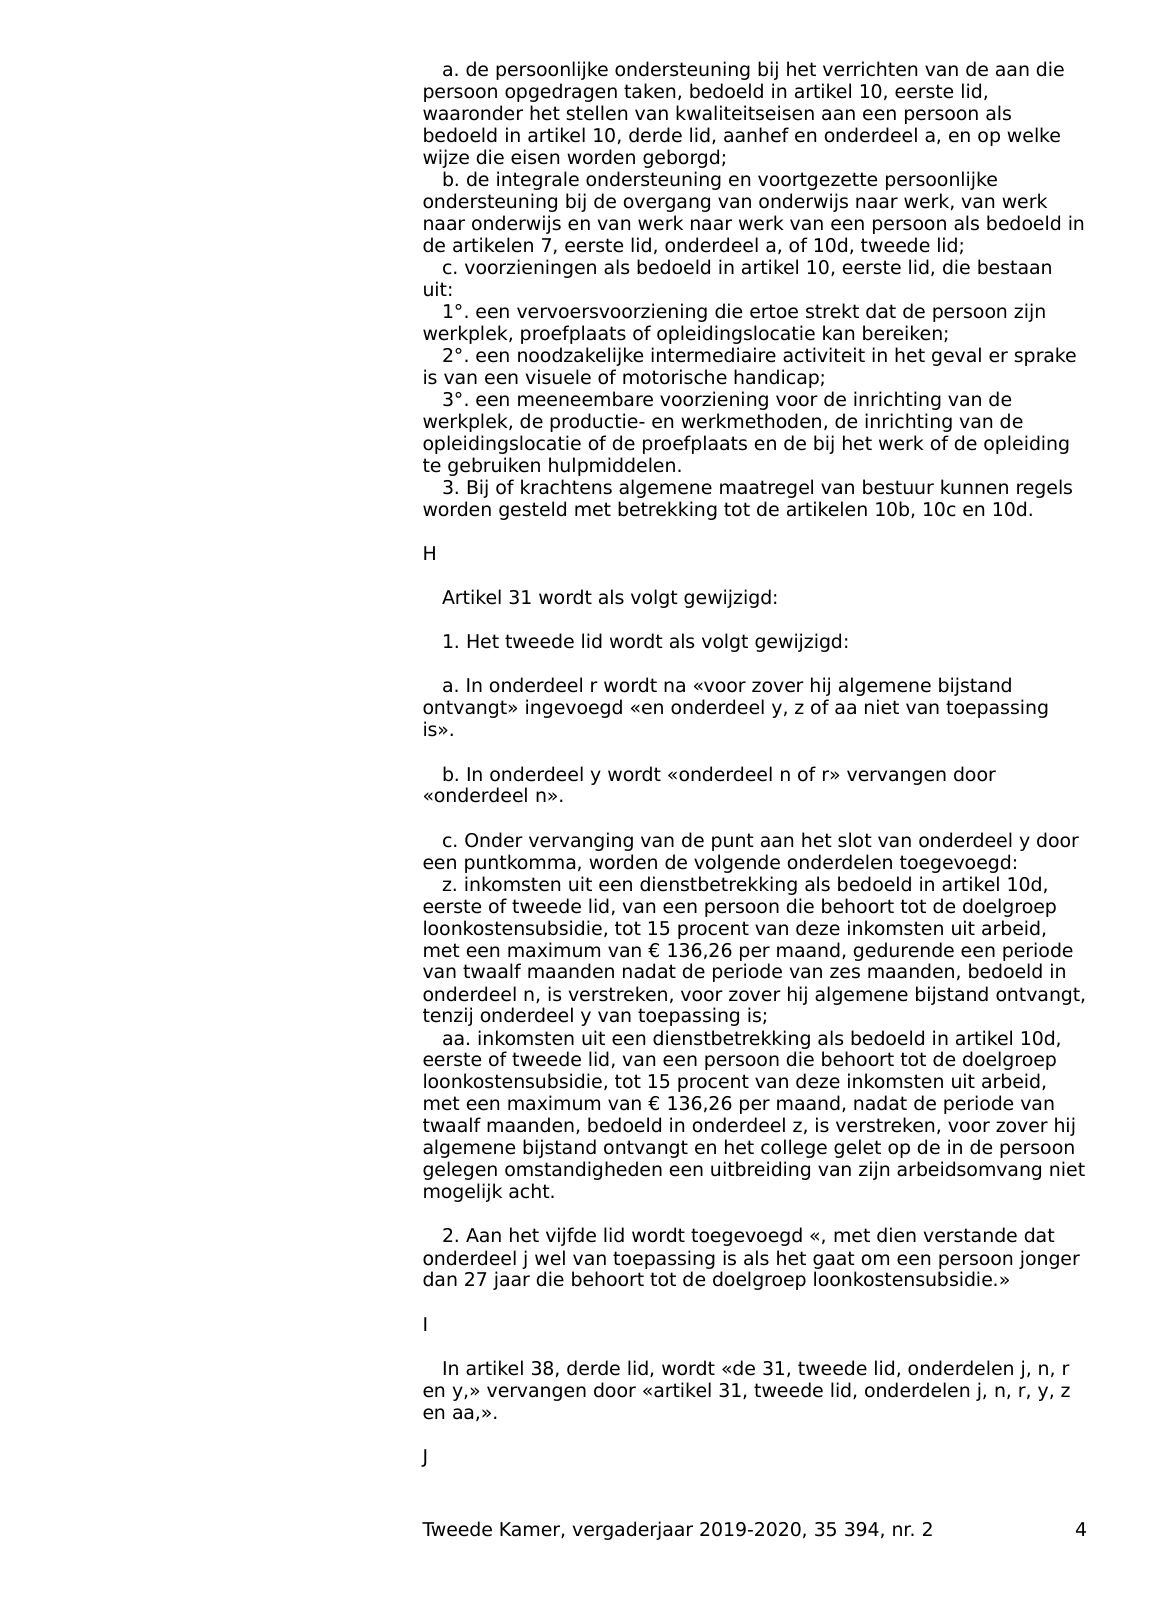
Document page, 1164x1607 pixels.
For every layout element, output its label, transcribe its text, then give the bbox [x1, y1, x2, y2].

text c. voorzieningen als bedoeld in artikel 10, eerste lid, die bestaan uit: [422, 257, 1087, 301]
text 3. Bij of krachtens algemene maatregel van bestuur kunnen regels worden gesteld met betrekking tot de artikelen 10b, 10c en 10d. [422, 477, 1087, 521]
text a. de persoonlijke ondersteuning bij het verrichten van de aan die persoon opgedragen taken, bedoeld in artikel 10, eerste lid, waaronder het stellen van kwaliteitseisen aan een persoon als bedoeld in artikel 10, derde lid, aanhef en onderdeel a, en op welke wijze die eisen worden geborgd; [422, 59, 1087, 169]
text 2°. een noodzakelijke intermediaire activiteit in het geval er sprake is van een visuele of motorische handicap; [422, 345, 1087, 389]
text 1°. een vervoersvoorziening die ertoe strekt dat de persoon zijn werkplek, proefplaats of opleidingslocatie kan bereiken; [422, 301, 1087, 345]
text z. inkomsten uit een dienstbetrekking als bedoeld in artikel 10d, eerste of tweede lid, van een persoon die behoort tot de doelgroep loonkostensubsidie, tot 15 procent van deze inkomsten uit arbeid, met een maximum van € 136,26 per maand, gedurende een periode van twaalf maanden nadat de periode van zes maanden, bedoeld in onderdeel n, is verstreken, voor zover hij algemene bijstand ontvangt, tenzij onderdeel y van toepassing is; [422, 873, 1087, 1027]
text In artikel 38, derde lid, wordt «de 31, tweede lid, onderdelen j, n, r en y,» vervangen door «artikel 31, tweede lid, onderdelen j, n, r, y, z en aa,». [422, 1358, 1087, 1424]
text b. de integrale ondersteuning en voortgezette persoonlijke ondersteuning bij de overgang van onderwijs naar werk, van werk naar onderwijs en van werk naar werk van een persoon als bedoeld in de artikelen 7, eerste lid, onderdeel a, of 10d, tweede lid; [422, 169, 1087, 257]
text b. In onderdeel y wordt «onderdeel n of r» vervangen door «onderdeel n». [422, 763, 1087, 807]
text J [422, 1446, 1087, 1468]
text I [422, 1313, 1087, 1336]
text 3°. een meeneembare voorziening voor de inrichting van de werkplek, de productie- en werkmethoden, de inrichting van de opleidingslocatie of de proefplaats en de bij het werk of de opleiding te gebruiken hulpmiddelen. [422, 389, 1087, 477]
text 2. Aan het vijfde lid wordt toegevoegd «, met dien verstande dat onderdeel j wel van toepassing is als het gaat om een persoon jonger dan 27 jaar die behoort tot de doelgroep loonkostensubsidie.» [422, 1225, 1087, 1291]
text aa. inkomsten uit een dienstbetrekking als bedoeld in artikel 10d, eerste of tweede lid, van een persoon die behoort tot de doelgroep loonkostensubsidie, tot 15 procent van deze inkomsten uit arbeid, met een maximum van € 136,26 per maand, nadat de periode van twaalf maanden, bedoeld in onderdeel z, is verstreken, voor zover hij algemene bijstand ontvangt en het college gelet op de in de persoon gelegen omstandigheden een uitbreiding van zijn arbeidsomvang niet mogelijk acht. [422, 1027, 1087, 1203]
text 1. Het tweede lid wordt als volgt gewijzigd: [422, 631, 1087, 653]
text c. Onder vervanging van de punt aan het slot van onderdeel y door een puntkomma, worden de volgende onderdelen toegevoegd: [422, 829, 1087, 873]
text Artikel 31 wordt als volgt gewijzigd: [422, 587, 1087, 609]
text a. In onderdeel r wordt na «voor zover hij algemene bijstand ontvangt» ingevoegd «en onderdeel y, z of aa niet van toepassing is». [422, 675, 1087, 741]
text H [422, 543, 1087, 565]
